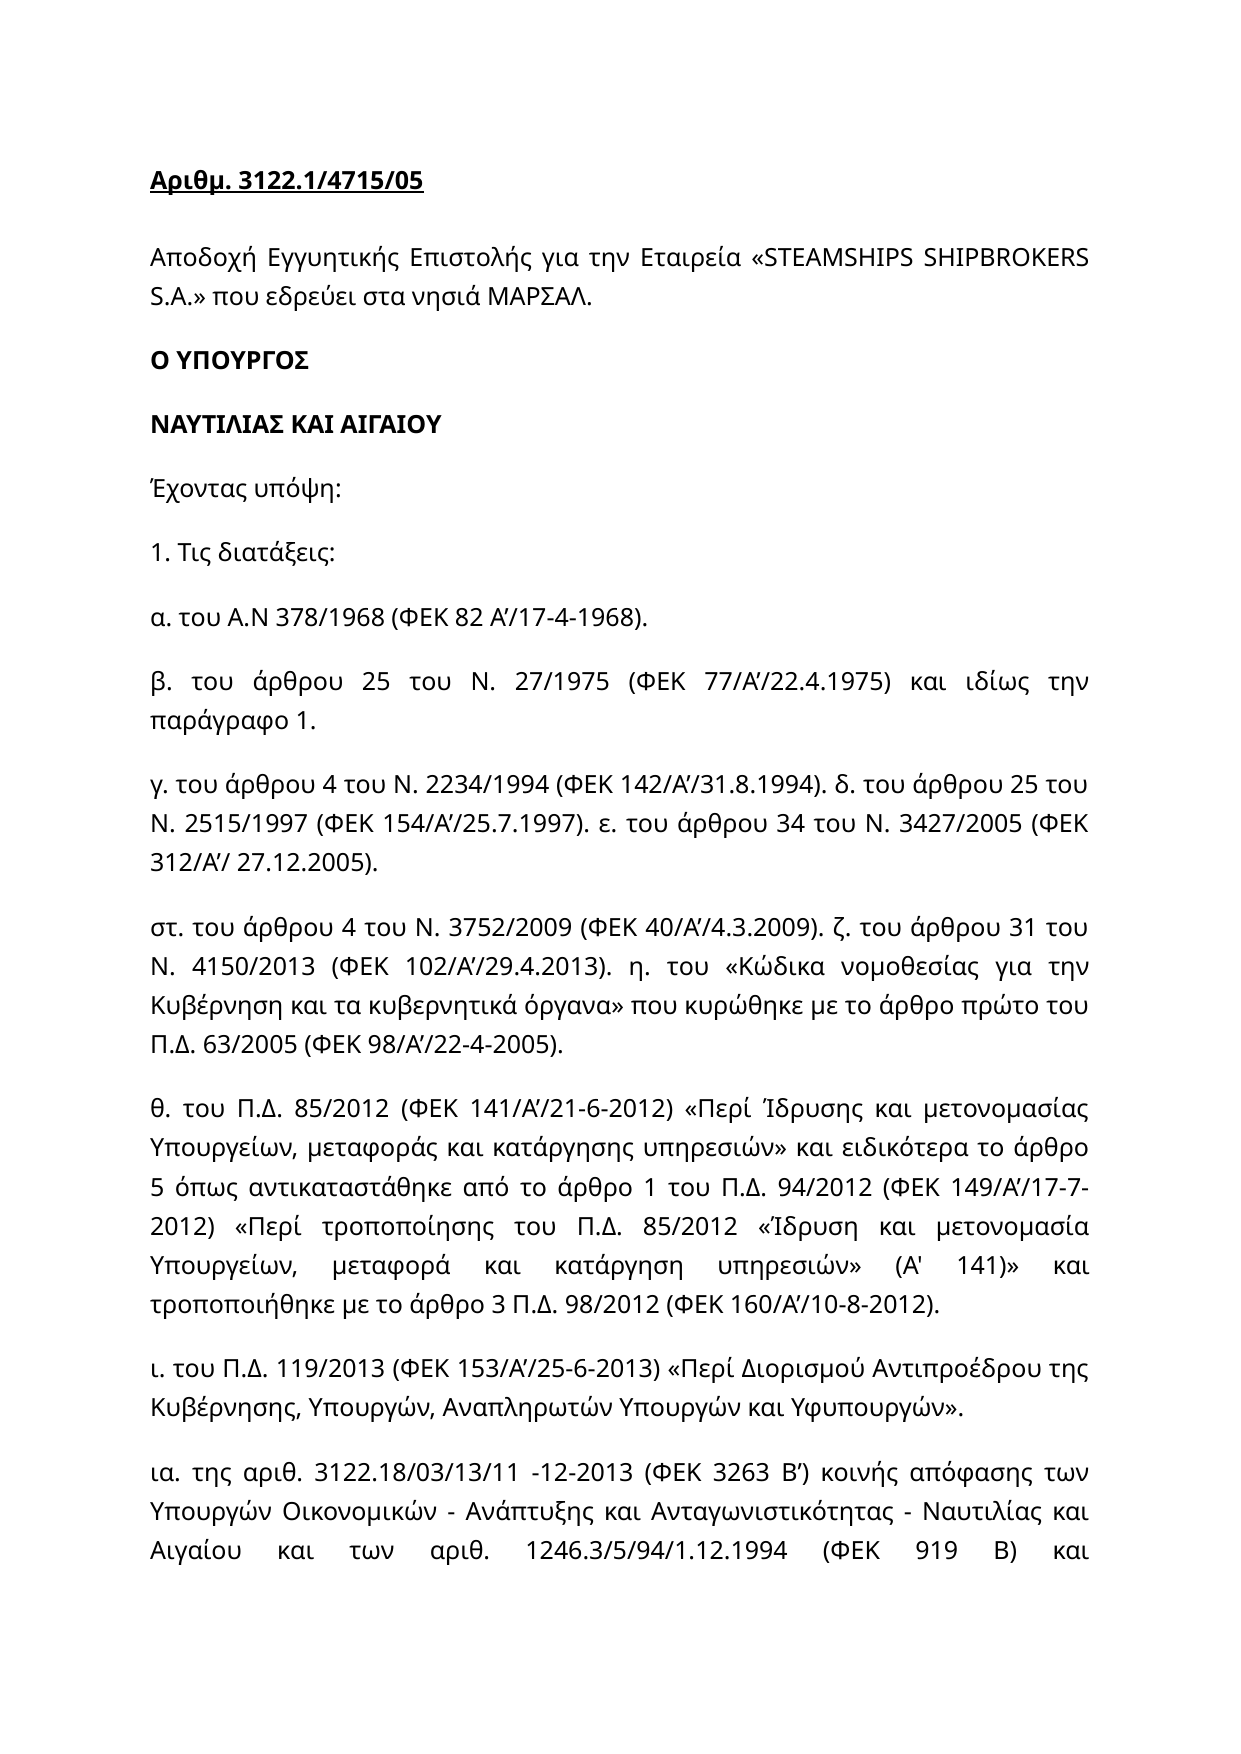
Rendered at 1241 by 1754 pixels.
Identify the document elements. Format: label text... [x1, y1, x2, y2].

text Έχοντας υπόψη: [150, 471, 1090, 505]
text ι. του Π.Δ. 119/2013 (ΦΕΚ 153/Α’/25-6-2013) «Περί Διορισμού Αντιπροέδρου της Κυβέρνησης, Υπουργών, Αναπληρωτών Υπουργών και Υφυπουργών». [150, 1351, 1090, 1424]
text α. του Α.Ν 378/1968 (ΦΕΚ 82 Α’/17-4-1968). [150, 599, 1090, 633]
text ΝΑΥΤΙΛΙΑΣ ΚΑΙ ΑΙΓΑΙΟΥ [150, 407, 1090, 441]
text Αποδοχή Εγγυητικής Επιστολής για την Εταιρεία «STEAMSHIPS SHIPBROKERS S.A.» που εδρεύει στα νησιά ΜΑΡΣΑΛ. [150, 239, 1090, 312]
text β. του άρθρου 25 του Ν. 27/1975 (ΦΕΚ 77/Α’/22.4.1975) και ιδίως την παράγραφο 1. [150, 663, 1090, 737]
text ια. της αριθ. 3122.18/03/13/11 -12-2013 (ΦΕΚ 3263 Β’) κοινής απόφασης των Υπουργών Οικονομικών - Ανάπτυξης και Ανταγωνιστικότητας - Ναυτιλίας και Αιγαίου και των αριθ. 1246.3/5/94/1.12.1994 (ΦΕΚ 919 Β) και [150, 1454, 1090, 1567]
text γ. του άρθρου 4 του Ν. 2234/1994 (ΦΕΚ 142/Α’/31.8.1994). δ. του άρθρου 25 του Ν. 2515/1997 (ΦΕΚ 154/Α’/25.7.1997). ε. του άρθρου 34 του Ν. 3427/2005 (ΦΕΚ 312/Α’/ 27.12.2005). [150, 767, 1090, 879]
text Ο ΥΠΟΥΡΓΟΣ [150, 342, 1090, 377]
text θ. του Π.Δ. 85/2012 (ΦΕΚ 141/Α’/21-6-2012) «Περί Ίδρυσης και μετονομασίας Υπουργείων, μεταφοράς και κατάργησης υπηρεσιών» και ειδικότερα το άρθρο 5 όπως αντικαταστάθηκε από το άρθρο 1 του Π.Δ. 94/2012 (ΦΕΚ 149/Α’/17-7-2012) «Περί τροποποίησης του Π.Δ. 85/2012 «Ίδρυση και μετονομασία Υπουργείων, μεταφορά και κατάργηση υπηρεσιών» (Α' 141)» και τροποποιήθηκε με το άρθρο 3 Π.Δ. 98/2012 (ΦΕΚ 160/Α’/10-8-2012). [150, 1091, 1090, 1321]
text 1. Τις διατάξεις: [150, 535, 1090, 569]
text στ. του άρθρου 4 του Ν. 3752/2009 (ΦΕΚ 40/Α’/4.3.2009). ζ. του άρθρου 31 του Ν. 4150/2013 (ΦΕΚ 102/Α’/29.4.2013). η. του «Κώδικα νομοθεσίας για την Κυβέρνηση και τα κυβερνητικά όργανα» που κυρώθηκε με το άρθρο πρώτο του Π.Δ. 63/2005 (ΦΕΚ 98/Α’/22-4-2005). [150, 909, 1090, 1061]
title Αριθμ. 3122.1/4715/05 [150, 162, 1090, 197]
